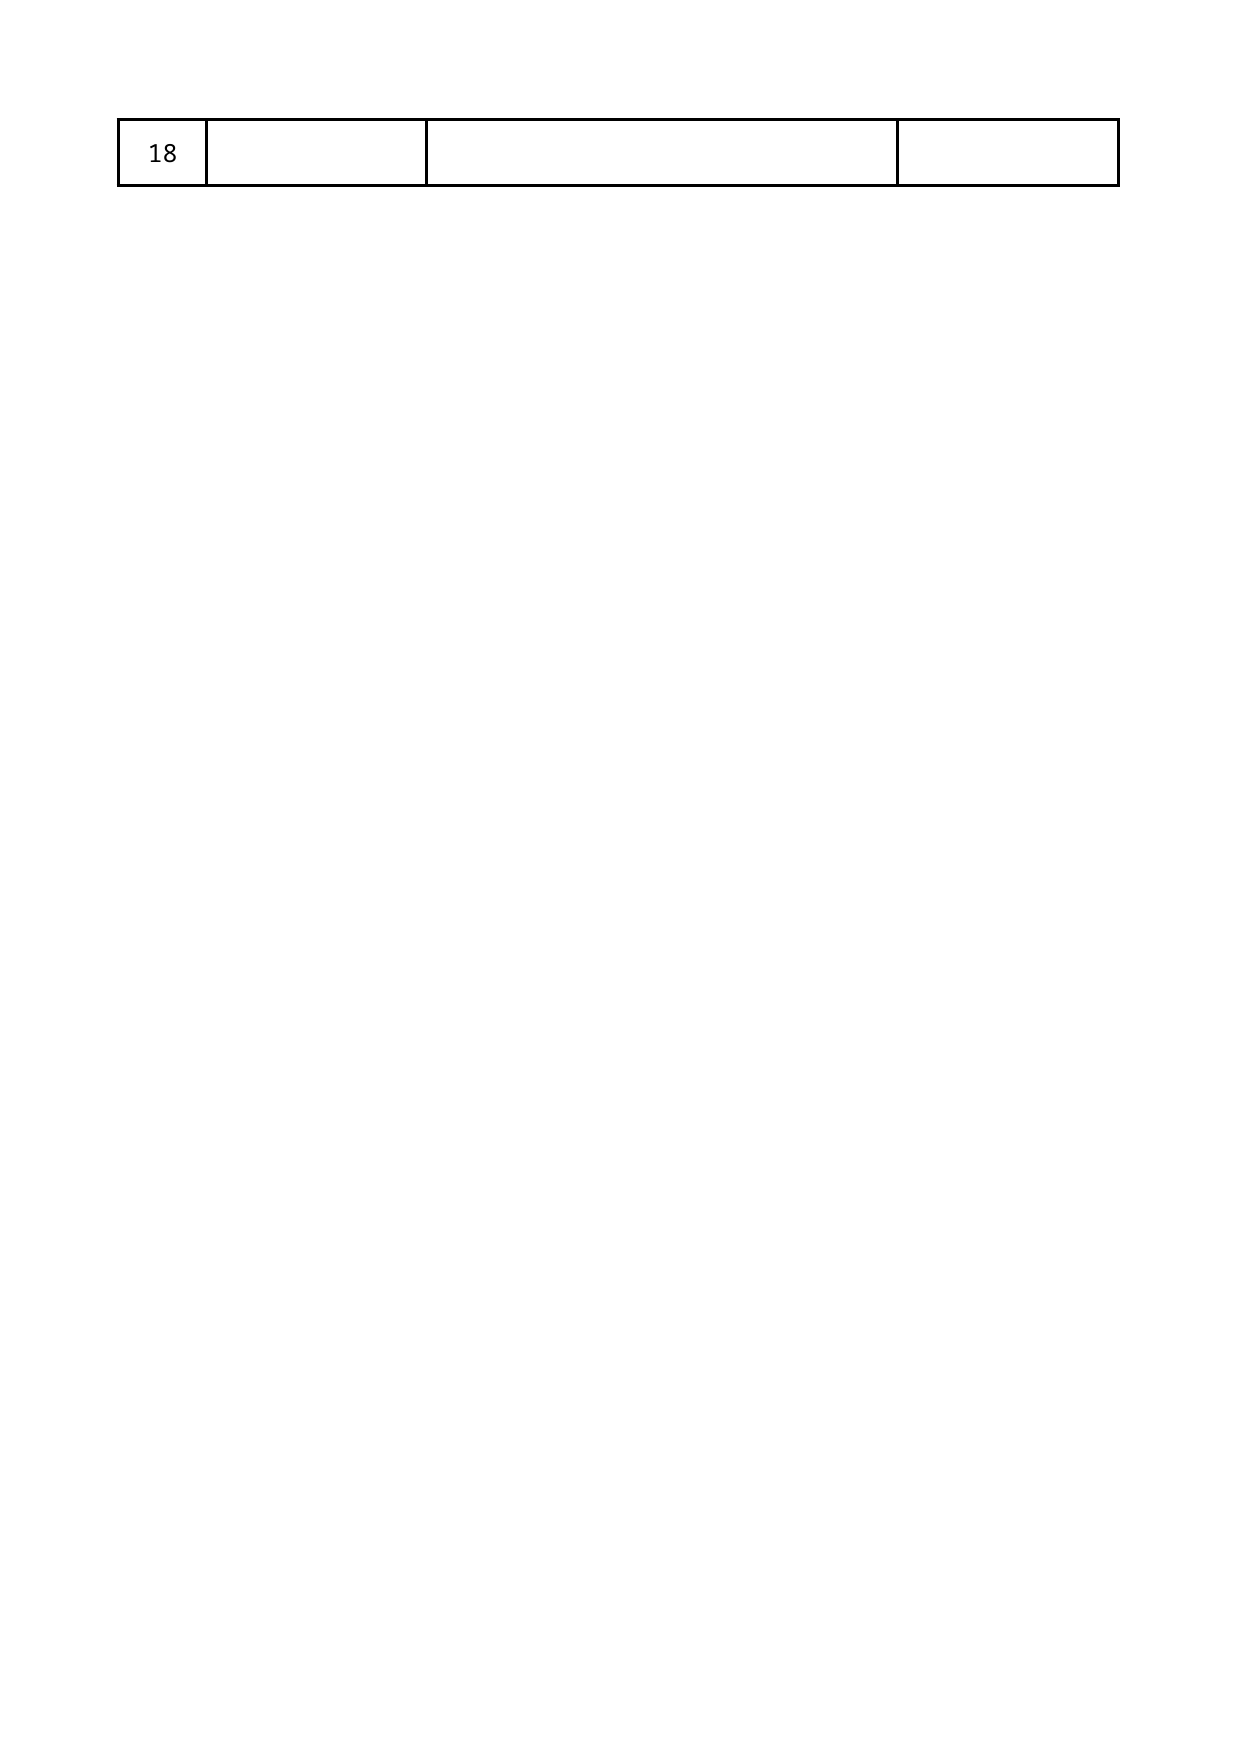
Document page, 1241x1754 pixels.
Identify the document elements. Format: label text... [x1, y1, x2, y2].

table_cell 18 [120, 121, 205, 184]
table_cell [899, 121, 1117, 184]
table_cell [428, 121, 896, 184]
table_cell [208, 121, 425, 184]
